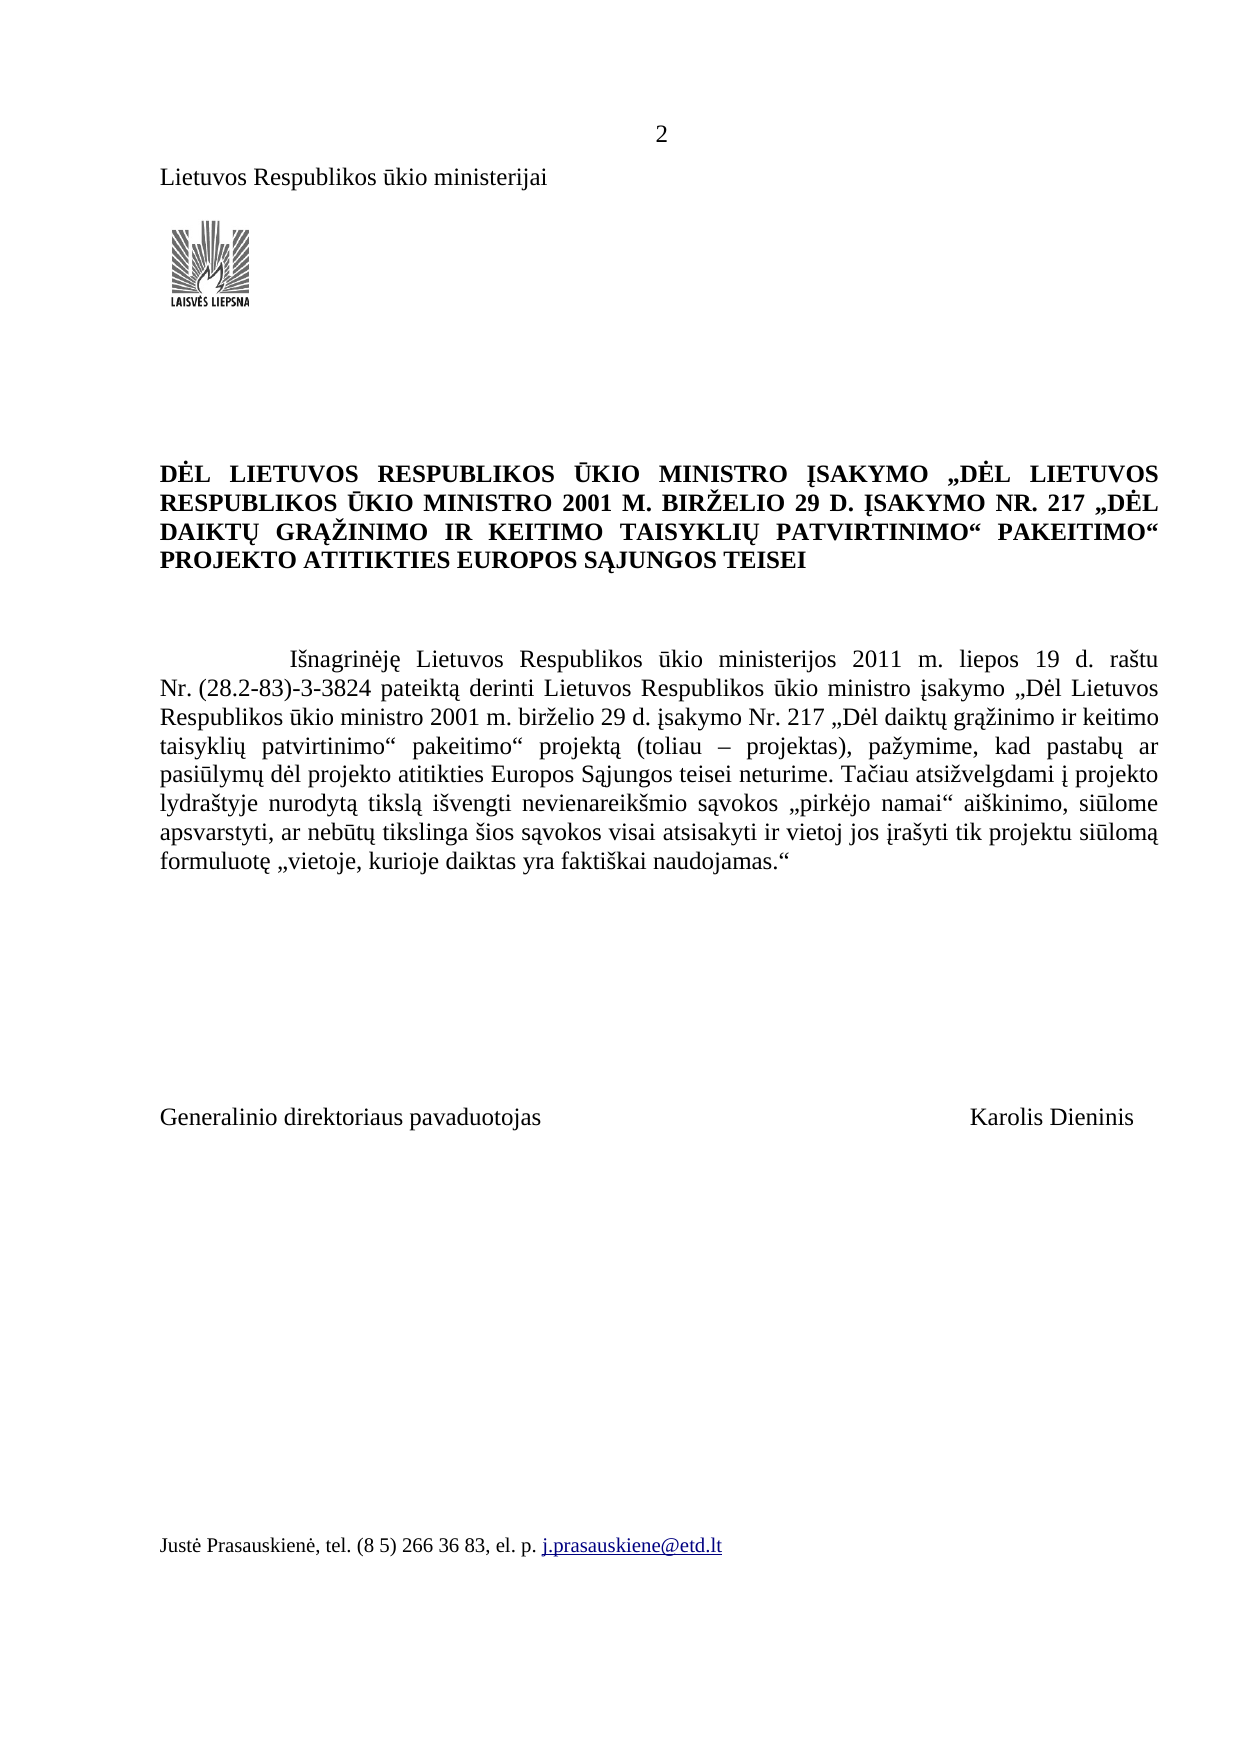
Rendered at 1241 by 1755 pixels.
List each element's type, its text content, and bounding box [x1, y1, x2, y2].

text Lietuvos Respublikos ūkio ministerijai [159, 162, 1130, 191]
text dėl LIETUVOS RESPUBLIKOS ŪKIO MINISTRO ĮSAKYMO „DĖL LIETUVOS RESPUBLIKOS ŪKIO MINISTRO 2001 M. BIRŽELIO 29 D. ĮSAKYMO NR. 217 „DĖL DAIKTŲ GRĄŽINIMO IR KEITIMO TAISYKLIŲ PATVIRTINIMO“ PAKEITIMO“ PROJEKTO ATITIKTIES EUROPOS SĄJUNGOS TEISEI [159, 459, 1159, 574]
table_header [249, 219, 260, 307]
table_header [160, 219, 170, 307]
text Justė Prasauskienė, tel. (8 5) 266 36 83, el. p. j.prasauskiene@etd.lt [159, 1533, 1163, 1557]
text Išnagrinėję Lietuvos Respublikos ūkio ministerijos 2011 m. liepos 19 d. raštu Nr. (28.2-83)-3-3824 pateiktą derinti Lietuvos Respublikos ūkio ministro įsakymo „Dėl Lietuvos Respublikos ūkio ministro 2001 m. birželio 29 d. įsakymo Nr. 217 „Dėl daiktų grąžinimo ir keitimo taisyklių patvirtinimo“ pakeitimo“ projektą (toliau – projektas), pažymime, kad pastabų ar pasiūlymų dėl projekto atitikties Europos Sąjungos teisei neturime. Tačiau atsižvelgdami į projekto lydraštyje nurodytą tikslą išvengti nevienareikšmio sąvokos „pirkėjo namai“ aiškinimo, siūlome apsvarstyti, ar nebūtų tikslinga šios sąvokos visai atsisakyti ir vietoj jos įrašyti tik projektu siūlomą formuluotę „vietoje, kurioje daiktas yra faktiškai naudojamas.“ [159, 644, 1159, 874]
text Generalinio direktoriaus pavaduotojas Karolis Dieninis [159, 1102, 1163, 1131]
